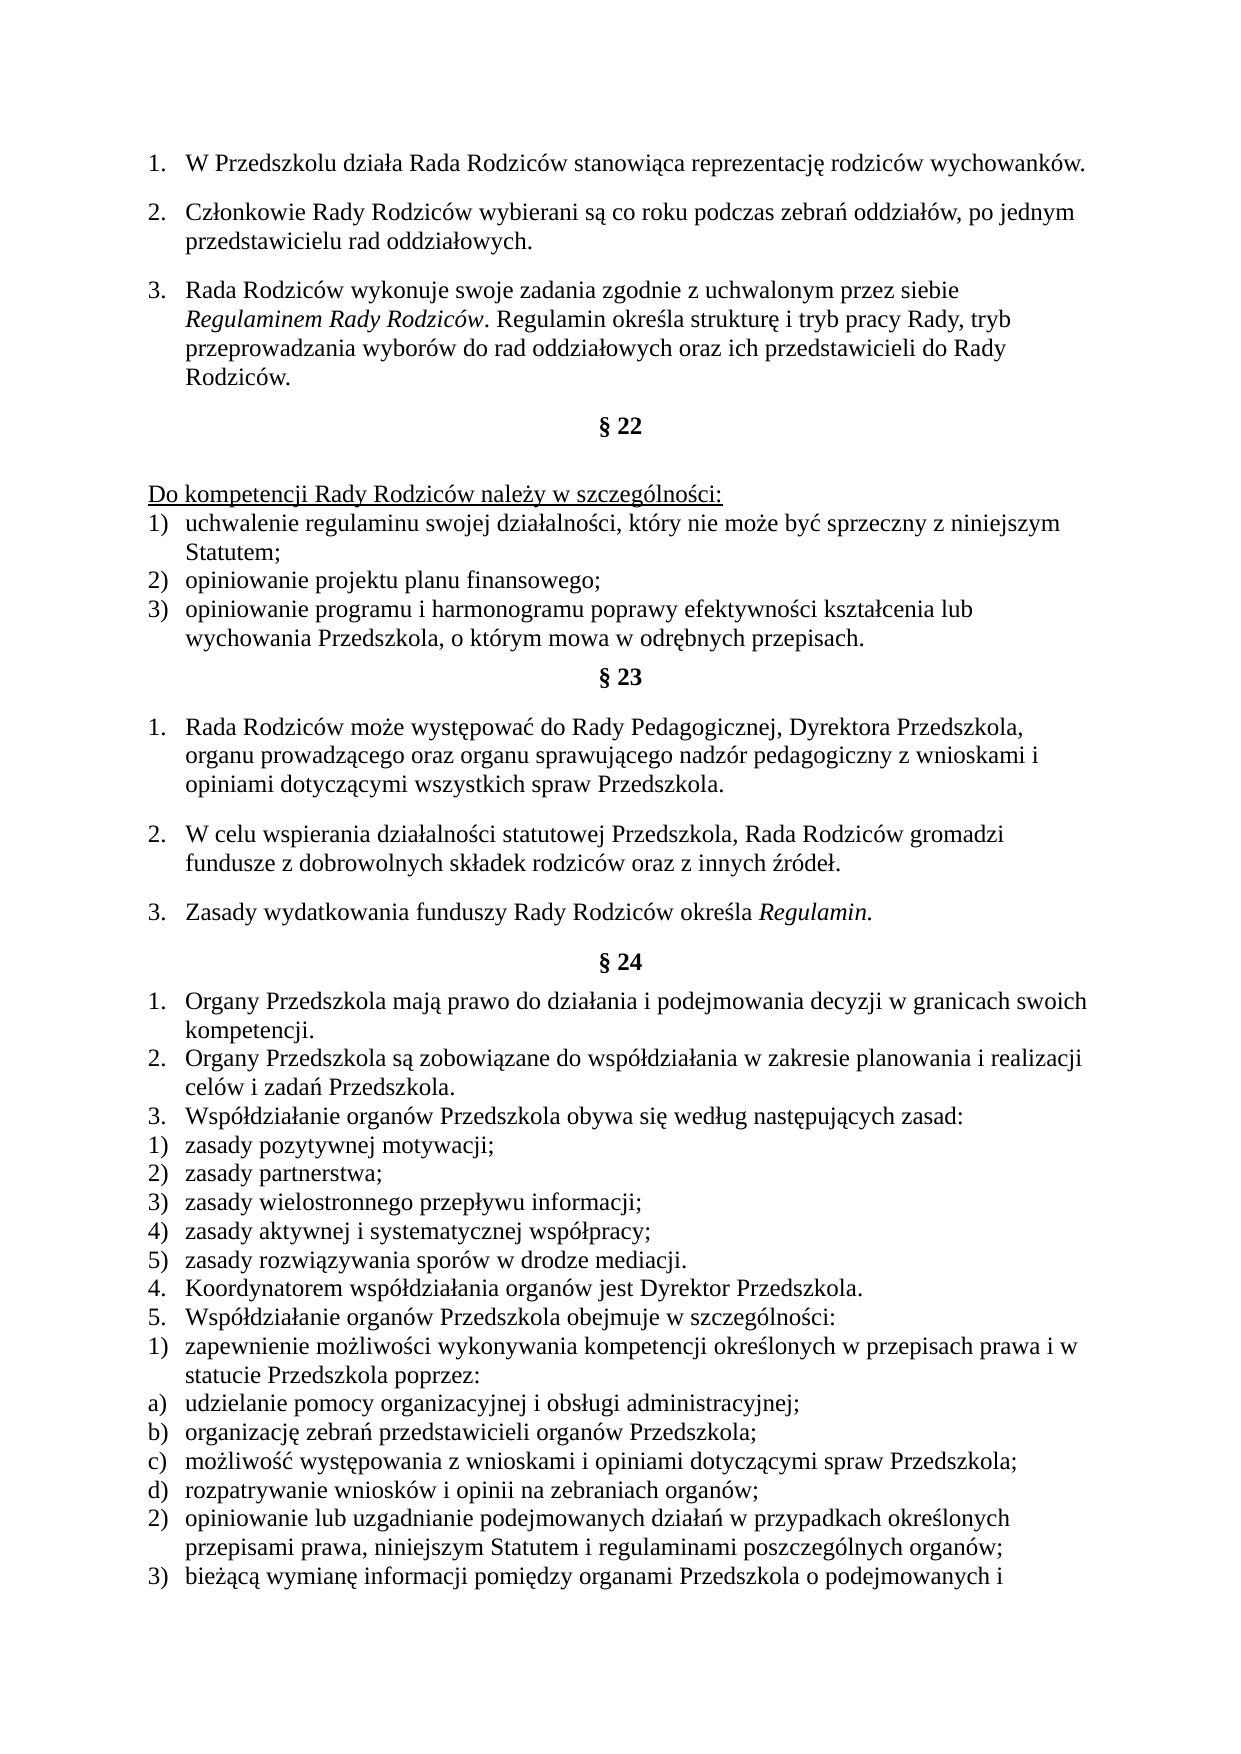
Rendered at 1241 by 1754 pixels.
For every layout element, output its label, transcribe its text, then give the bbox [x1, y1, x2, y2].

list zasady wielostronnego przepływu informacji; [148, 1187, 1093, 1216]
list bieżącą wymianę informacji pomiędzy organami Przedszkola o podejmowanych i [148, 1561, 1093, 1590]
list zasady pozytywnej motywacji; [148, 1130, 1093, 1158]
list Koordynatorem współdziałania organów jest Dyrektor Przedszkola. [148, 1273, 1093, 1302]
list Rada Rodziców może występować do Rady Pedagogicznej, Dyrektora Przedszkola, organu prowadzącego oraz organu sprawującego nadzór pedagogiczny z wnioskami i opiniami dotyczącymi wszystkich spraw Przedszkola. [148, 712, 1093, 798]
list zasady partnerstwa; [148, 1158, 1093, 1187]
list W Przedszkolu działa Rada Rodziców stanowiąca reprezentację rodziców wychowanków. [148, 148, 1093, 176]
list możliwość występowania z wnioskami i opiniami dotyczącymi spraw Przedszkola; [148, 1446, 1093, 1475]
list opiniowanie lub uzgadnianie podejmowanych działań w przypadkach określonych przepisami prawa, niniejszym Statutem i regulaminami poszczególnych organów; [148, 1503, 1093, 1561]
list Organy Przedszkola mają prawo do działania i podejmowania decyzji w granicach swoich kompetencji. [148, 986, 1093, 1043]
list zasady aktywnej i systematycznej współpracy; [148, 1216, 1093, 1245]
list organizację zebrań przedstawicieli organów Przedszkola; [148, 1417, 1093, 1446]
list udzielanie pomocy organizacyjnej i obsługi administracyjnej; [148, 1388, 1093, 1417]
list rozpatrywanie wniosków i opinii na zebraniach organów; [148, 1475, 1093, 1503]
list Członkowie Rady Rodziców wybierani są co roku podczas zebrań oddziałów, po jednym przedstawicielu rad oddziałowych. [148, 197, 1093, 255]
list zapewnienie możliwości wykonywania kompetencji określonych w przepisach prawa i w statucie Przedszkola poprzez: [148, 1331, 1093, 1388]
text § 22 [148, 411, 1093, 440]
text § 24 [148, 947, 1093, 976]
list Organy Przedszkola są zobowiązane do współdziałania w zakresie planowania i realizacji celów i zadań Przedszkola. [148, 1043, 1093, 1101]
list Rada Rodziców wykonuje swoje zadania zgodnie z uchwalonym przez siebie Regulaminem Rady Rodziców. Regulamin określa strukturę i tryb pracy Rady, tryb przeprowadzania wyborów do rad oddziałowych oraz ich przedstawicieli do Rady Rodziców. [148, 276, 1093, 391]
list W celu wspierania działalności statutowej Przedszkola, Rada Rodziców gromadzi fundusze z dobrowolnych składek rodziców oraz z innych źródeł. [148, 819, 1093, 876]
list Zasady wydatkowania funduszy Rady Rodziców określa Regulamin. [148, 897, 1093, 926]
list Współdziałanie organów Przedszkola obywa się według następujących zasad: [148, 1101, 1093, 1130]
list opiniowanie projektu planu finansowego; [148, 566, 1093, 594]
list uchwalenie regulaminu swojej działalności, który nie może być sprzeczny z niniejszym Statutem; [148, 508, 1093, 566]
list zasady rozwiązywania sporów w drodze mediacji. [148, 1245, 1093, 1273]
list Współdziałanie organów Przedszkola obejmuje w szczególności: [148, 1302, 1093, 1331]
text § 23 [148, 662, 1093, 691]
text Do kompetencji Rady Rodziców należy w szczególności: [148, 451, 1093, 508]
list opiniowanie programu i harmonogramu poprawy efektywności kształcenia lub wychowania Przedszkola, o którym mowa w odrębnych przepisach. [148, 594, 1093, 652]
